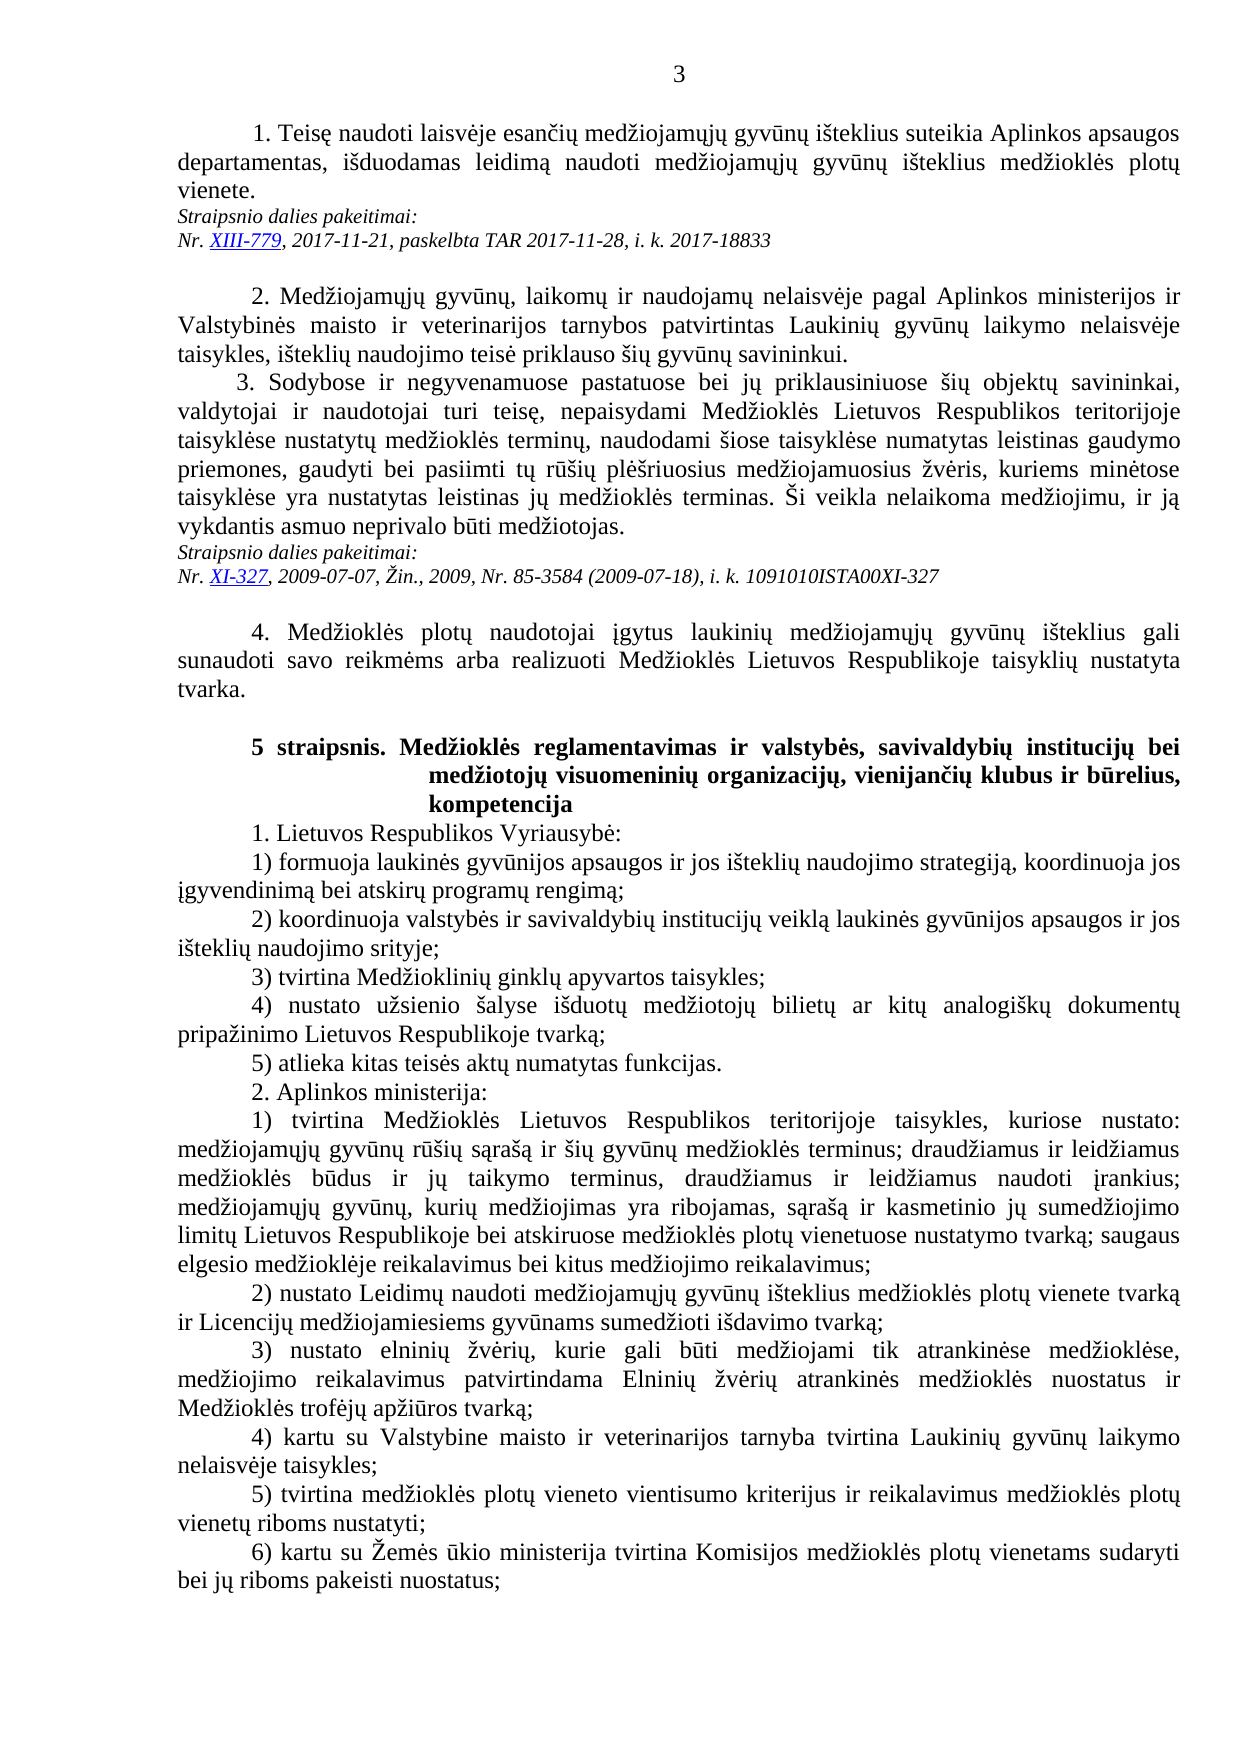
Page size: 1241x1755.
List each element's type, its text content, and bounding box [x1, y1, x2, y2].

text 3) tvirtina Medžioklinių ginklų apyvartos taisykles; [177, 962, 1181, 991]
text Straipsnio dalies pakeitimai: [177, 204, 1181, 228]
text 4) nustato užsienio šalyse išduotų medžiotojų bilietų ar kitų analogiškų dokumentų pripažinimo Lietuvos Respublikoje tvarką; [177, 991, 1181, 1048]
text 3. Sodybose ir negyvenamuose pastatuose bei jų priklausiniuose šių objektų savininkai, valdytojai ir naudotojai turi teisę, nepaisydami Medžioklės Lietuvos Respublikos teritorijoje taisyklėse nustatytų medžioklės terminų, naudodami šiose taisyklėse numatytas leistinas gaudymo priemones, gaudyti bei pasiimti tų rūšių plėšriuosius medžiojamuosius žvėris, kuriems minėtose taisyklėse yra nustatytas leistinas jų medžioklės terminas. Ši veikla nelaikoma medžiojimu, ir ją vykdantis asmuo neprivalo būti medžiotojas. [177, 367, 1181, 540]
text 1. Teisę naudoti laisvėje esančių medžiojamųjų gyvūnų išteklius suteikia Aplinkos apsaugos departamentas, išduodamas leidimą naudoti medžiojamųjų gyvūnų išteklius medžioklės plotų vienete. [177, 118, 1181, 204]
text 2) koordinuoja valstybės ir savivaldybių institucijų veiklą laukinės gyvūnijos apsaugos ir jos išteklių naudojimo srityje; [177, 904, 1181, 962]
text Nr. XI-327, 2009-07-07, Žin., 2009, Nr. 85-3584 (2009-07-18), i. k. 1091010ISTA00XI-327 [177, 564, 1181, 588]
text 1. Lietuvos Respublikos Vyriausybė: [177, 818, 1181, 847]
text 5) tvirtina medžioklės plotų vieneto vientisumo kriterijus ir reikalavimus medžioklės plotų vienetų riboms nustatyti; [177, 1479, 1181, 1537]
text Nr. XIII-779, 2017-11-21, paskelbta TAR 2017-11-28, i. k. 2017-18833 [177, 228, 1181, 252]
text 5) atlieka kitas teisės aktų numatytas funkcijas. [177, 1048, 1181, 1077]
text 4. Medžioklės plotų naudotojai įgytus laukinių medžiojamųjų gyvūnų išteklius gali sunaudoti savo reikmėms arba realizuoti Medžioklės Lietuvos Respublikoje taisyklių nustatyta tvarka. [177, 617, 1181, 703]
text 1) formuoja laukinės gyvūnijos apsaugos ir jos išteklių naudojimo strategiją, koordinuoja jos įgyvendinimą bei atskirų programų rengimą; [177, 847, 1181, 904]
text 4) kartu su Valstybine maisto ir veterinarijos tarnyba tvirtina Laukinių gyvūnų laikymo nelaisvėje taisykles; [177, 1422, 1181, 1479]
text 6) kartu su Žemės ūkio ministerija tvirtina Komisijos medžioklės plotų vienetams sudaryti bei jų riboms pakeisti nuostatus; [177, 1537, 1181, 1594]
text 2. Medžiojamųjų gyvūnų, laikomų ir naudojamų nelaisvėje pagal Aplinkos ministerijos ir Valstybinės maisto ir veterinarijos tarnybos patvirtintas Laukinių gyvūnų laikymo nelaisvėje taisykles, išteklių naudojimo teisė priklauso šių gyvūnų savininkui. [177, 281, 1181, 367]
text 2) nustato Leidimų naudoti medžiojamųjų gyvūnų išteklius medžioklės plotų vienete tvarką ir Licencijų medžiojamiesiems gyvūnams sumedžioti išdavimo tvarką; [177, 1278, 1181, 1336]
text 3) nustato elninių žvėrių, kurie gali būti medžiojami tik atrankinėse medžioklėse, medžiojimo reikalavimus patvirtindama Elninių žvėrių atrankinės medžioklės nuostatus ir Medžioklės trofėjų apžiūros tvarką; [177, 1336, 1181, 1422]
text 5 straipsnis. Medžioklės reglamentavimas ir valstybės, savivaldybių institucijų bei medžiotojų visuomeninių organizacijų, vienijančių klubus ir būrelius, kompetencija [251, 732, 1181, 818]
text Straipsnio dalies pakeitimai: [177, 540, 1181, 564]
text 2. Aplinkos ministerija: [177, 1077, 1181, 1106]
text 1) tvirtina Medžioklės Lietuvos Respublikos teritorijoje taisykles, kuriose nustato: medžiojamųjų gyvūnų rūšių sąrašą ir šių gyvūnų medžioklės terminus; draudžiamus ir leidžiamus medžioklės būdus ir jų taikymo terminus, draudžiamus ir leidžiamus naudoti įrankius; medžiojamųjų gyvūnų, kurių medžiojimas yra ribojamas, sąrašą ir kasmetinio jų sumedžiojimo limitų Lietuvos Respublikoje bei atskiruose medžioklės plotų vienetuose nustatymo tvarką; saugaus elgesio medžioklėje reikalavimus bei kitus medžiojimo reikalavimus; [177, 1106, 1181, 1278]
